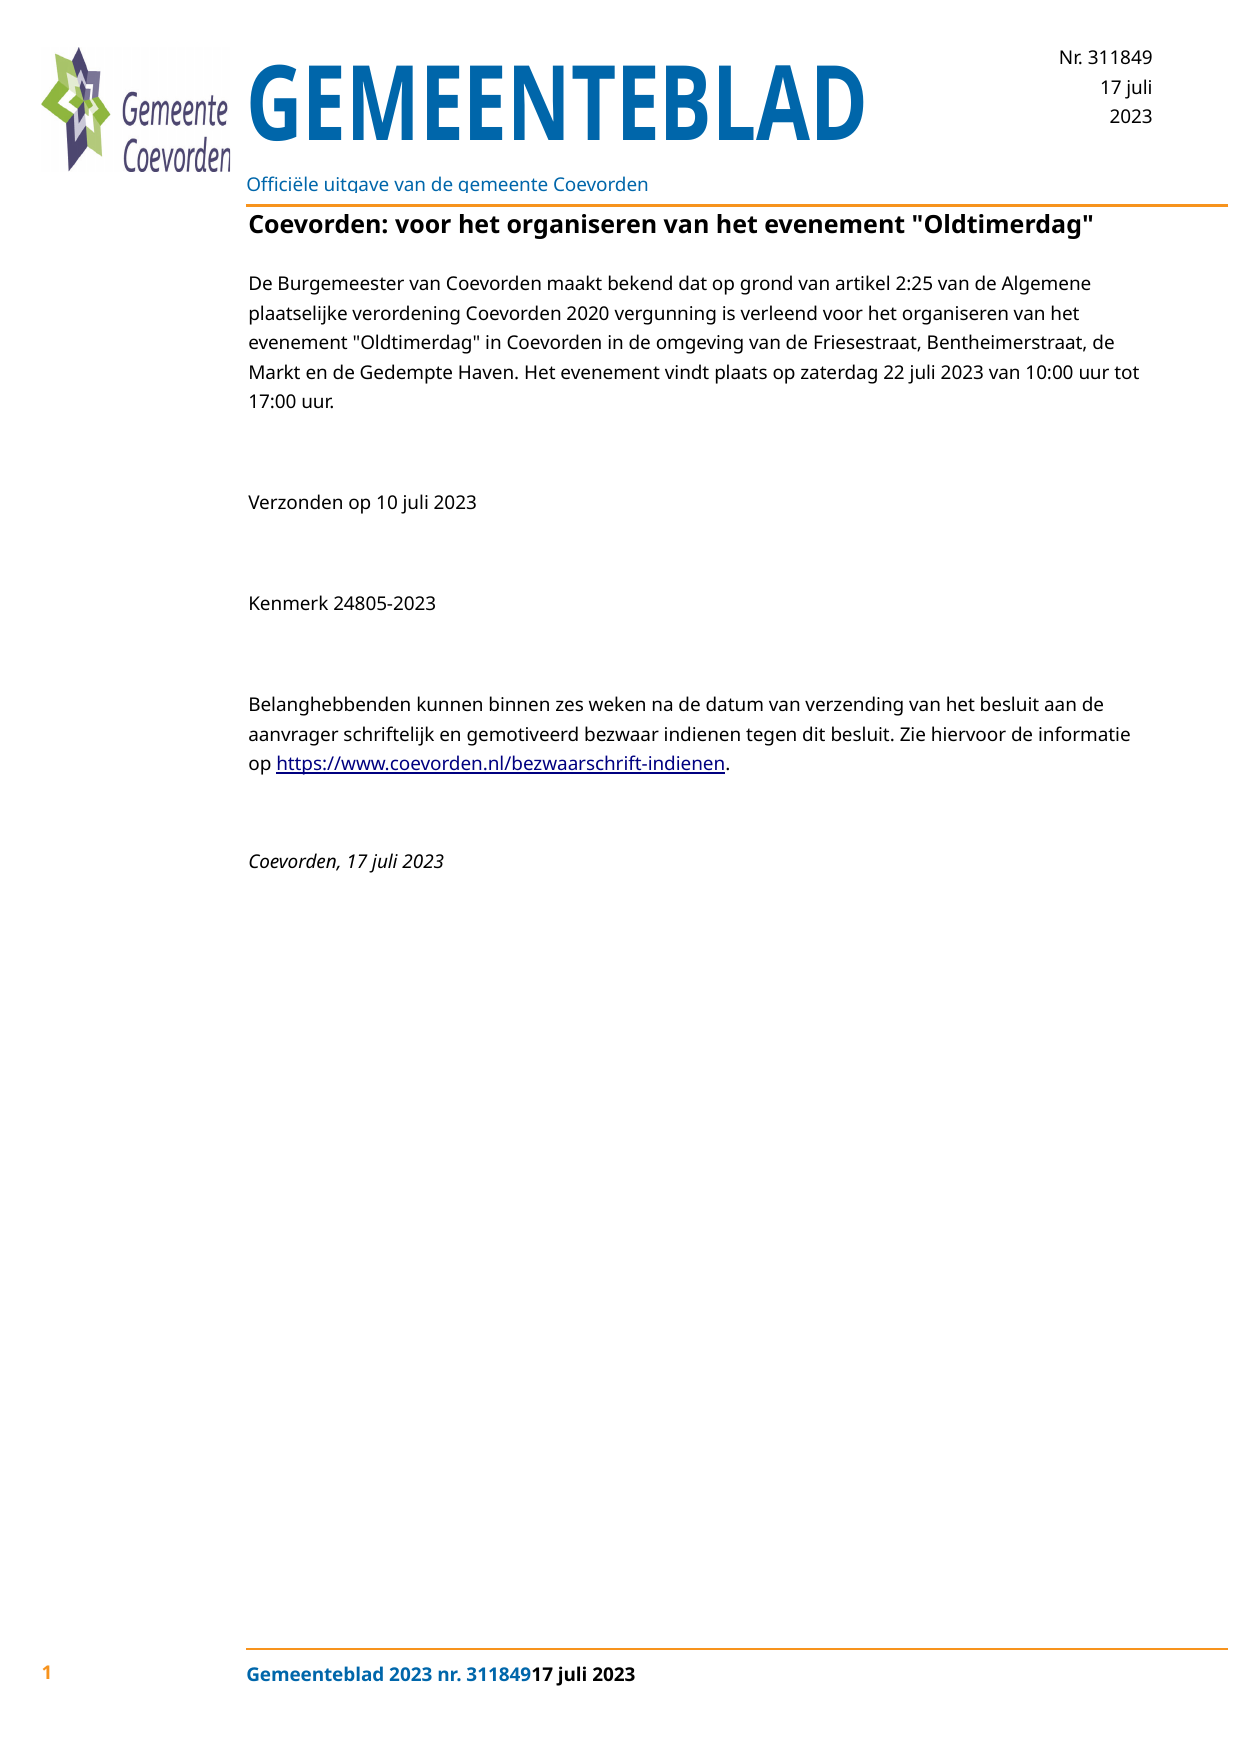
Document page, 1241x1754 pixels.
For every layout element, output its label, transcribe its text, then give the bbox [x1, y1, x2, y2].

picture [41, 47, 231, 172]
text Verzonden op 10 juli 2023 [248, 489, 1152, 515]
text De Burgemeester van Coevorden maakt bekend dat op grond van artikel 2:25 van de Algemene plaatselijke verordening Coevorden 2020 vergunning is verleend voor het organiseren van het evenement "Oldtimerdag" in Coevorden in de omgeving van de Friesestraat, Bentheimerstraat, de Markt en de Gedempte Haven. Het evenement vindt plaats op zaterdag 22 juli 2023 van 10:00 uur tot 17:00 uur. [248, 270, 1152, 414]
text Belanghebbenden kunnen binnen zes weken na de datum van verzending van het besluit aan de aanvrager schriftelijk en gemotiveerd bezwaar indienen tegen dit besluit. Zie hiervoor de informatie op https://www.coevorden.nl/bezwaarschrift-indienen. [248, 691, 1152, 776]
text Kenmerk 24805-2023 [248, 590, 1152, 616]
text Coevorden: voor het organiseren van het evenement "Oldtimerdag" [248, 207, 1152, 241]
text Coevorden, 17 juli 2023 [248, 848, 1152, 874]
